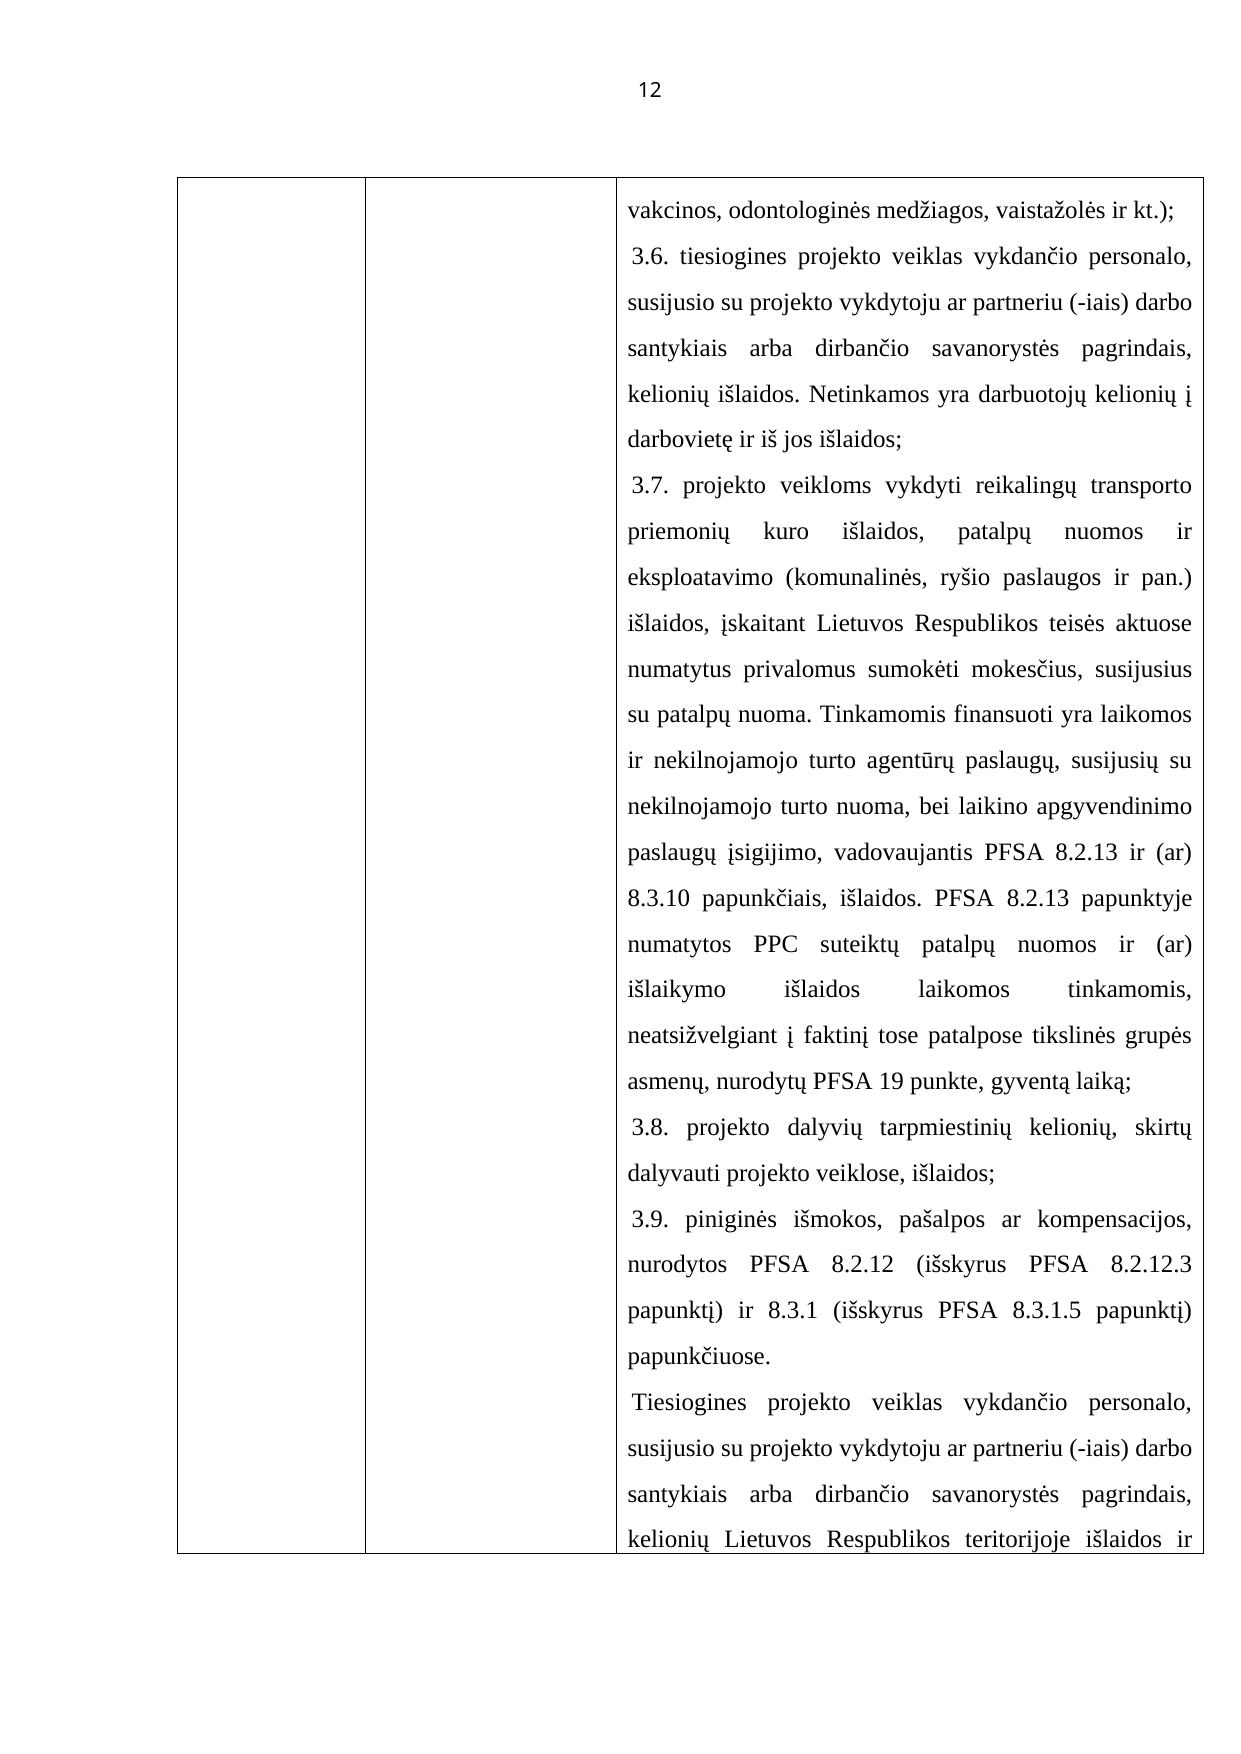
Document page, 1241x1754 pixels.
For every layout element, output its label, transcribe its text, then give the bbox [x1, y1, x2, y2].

table_header vakcinos, odontologinės medžiagos, vaistažolės ir kt.); 3.6. tiesiogines projekto veiklas vykdančio personalo, susijusio su projekto vykdytoju ar partneriu (-iais) darbo santykiais arba dirbančio savanorystės pagrindais, kelionių išlaidos. Netinkamos yra darbuotojų kelionių į darbovietę ir iš jos išlaidos; 3.7. projekto veikloms vykdyti reikalingų transporto priemonių kuro išlaidos, patalpų nuomos ir eksploatavimo (komunalinės, ryšio paslaugos ir pan.) išlaidos, įskaitant Lietuvos Respublikos teisės aktuose numatytus privalomus sumokėti mokesčius, susijusius su patalpų nuoma. Tinkamomis finansuoti yra laikomos ir nekilnojamojo turto agentūrų paslaugų, susijusių su nekilnojamojo turto nuoma, bei laikino apgyvendinimo paslaugų įsigijimo, vadovaujantis PFSA 8.2.13 ir (ar) 8.3.10 papunkčiais, išlaidos. PFSA 8.2.13 papunktyje numatytos PPC suteiktų patalpų nuomos ir (ar) išlaikymo išlaidos laikomos tinkamomis, neatsižvelgiant į faktinį tose patalpose tikslinės grupės asmenų, nurodytų PFSA 19 punkte, gyventą laiką; 3.8. projekto dalyvių tarpmiestinių kelionių, skirtų dalyvauti projekto veiklose, išlaidos; 3.9. piniginės išmokos, pašalpos ar kompensacijos, nurodytos PFSA 8.2.12 (išskyrus PFSA 8.2.12.3 papunktį) ir 8.3.1 (išskyrus PFSA 8.3.1.5 papunktį) papunkčiuose. Tiesiogines projekto veiklas vykdančio personalo, susijusio su projekto vykdytoju ar partneriu (-iais) darbo santykiais arba dirbančio savanorystės pagrindais, kelionių Lietuvos Respublikos teritorijoje išlaidos ir [617, 178, 1203, 1553]
table_header [178, 178, 365, 1553]
table_header [366, 178, 616, 1553]
